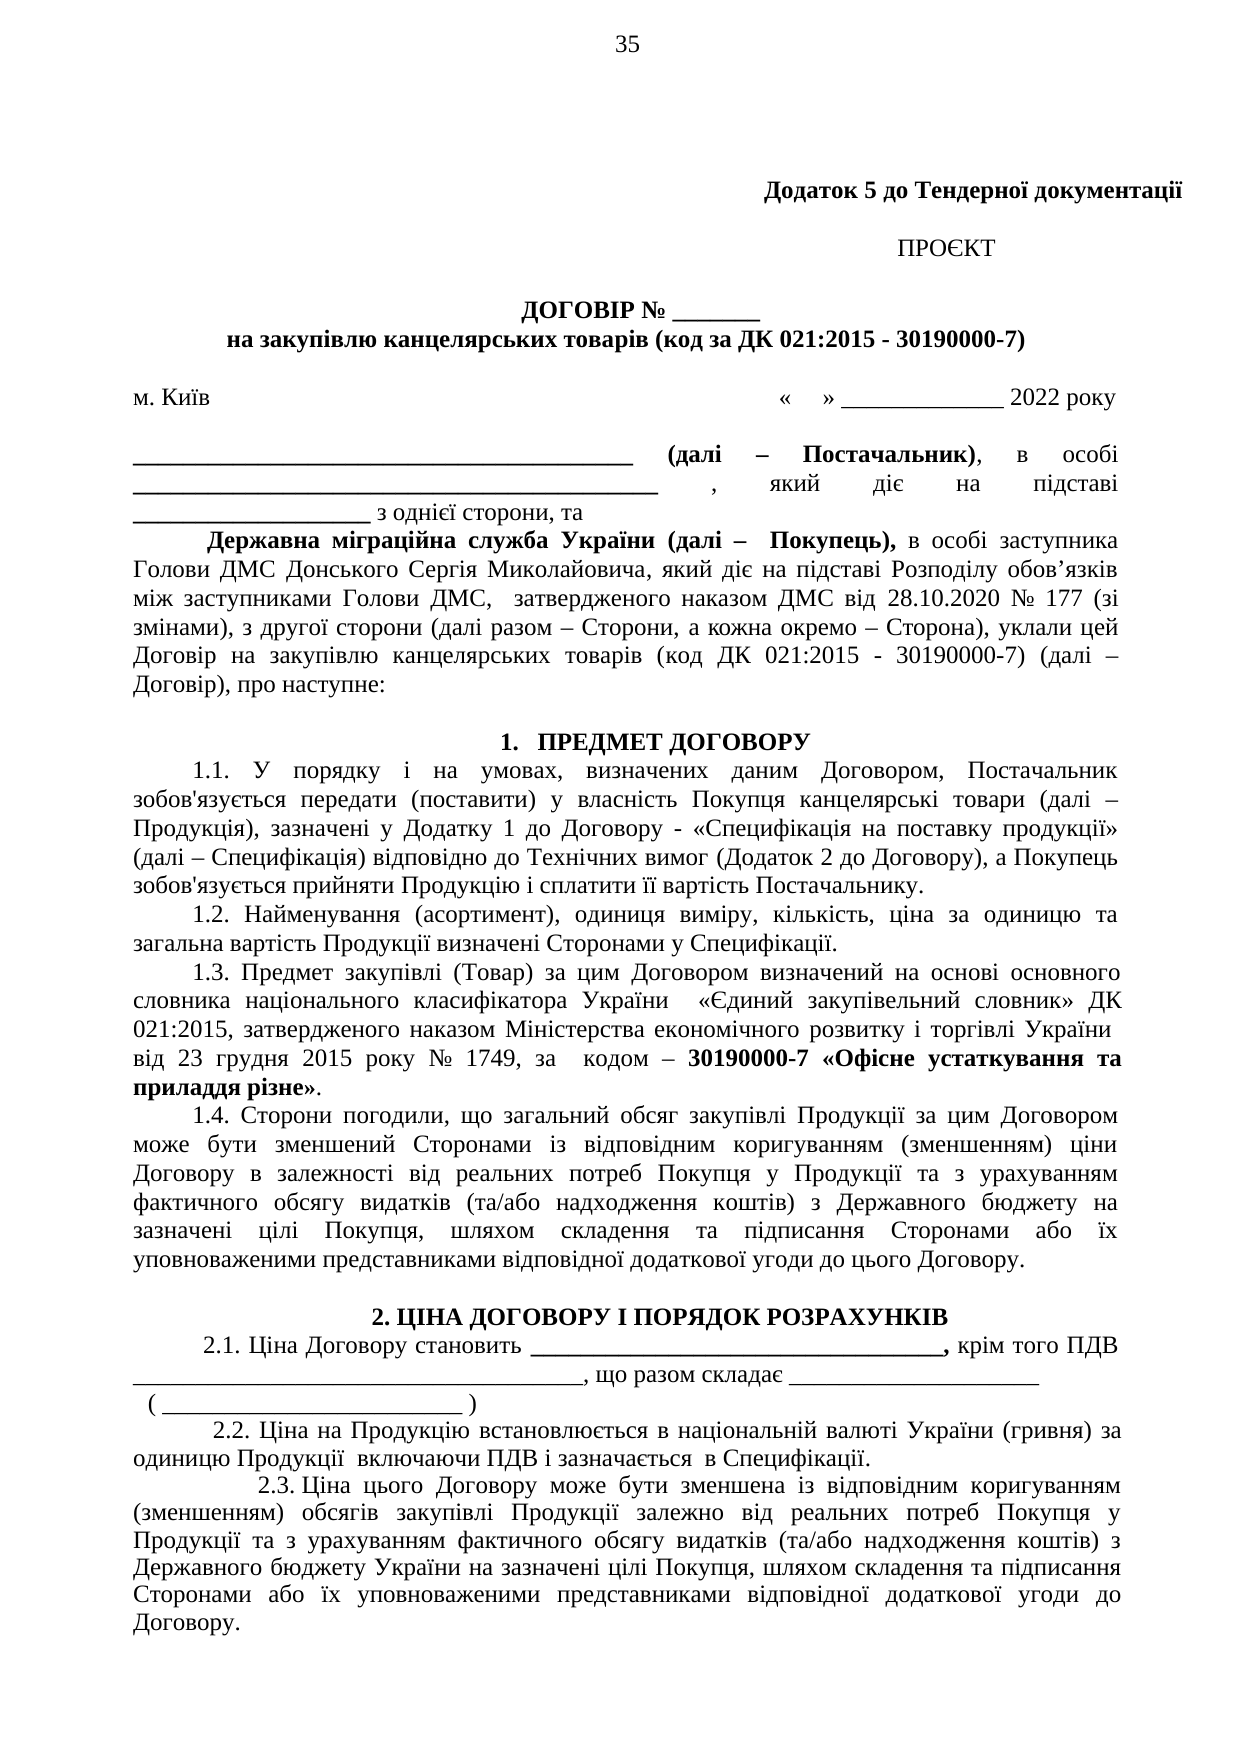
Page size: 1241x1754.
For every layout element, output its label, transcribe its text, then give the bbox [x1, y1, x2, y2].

text 1.4. Сторони погодили, що загальний обсяг закупівлі Продукції за цим Договором може бути зменшений Сторонами із відповідним коригуванням (зменшенням) ціни Договору в залежності від реальних потреб Покупця у Продукції та з урахуванням фактичного обсягу видатків (та/або надходження коштів) з Державного бюджету на зазначені цілі Покупця, шляхом складення та підписання Сторонами або їх уповноваженими представниками відповідної додаткової угоди до цього Договору. [133, 1100, 1119, 1273]
text 2.3. Ціна цього Договору може бути зменшена із відповідним коригуванням (зменшенням) обсягів закупівлі Продукції залежно від реальних потреб Покупця у Продукції та з урахуванням фактичного обсягу видатків (та/або надходження коштів) з Державного бюджету України на зазначені цілі Покупця, шляхом складення та підписання Сторонами або їх уповноваженими представниками відповідної додаткової угоди до Договору. [133, 1471, 1122, 1636]
text ПРОЄКТ [133, 233, 1122, 262]
list ПРЕДМЕТ ДОГОВОРУ [192, 727, 1119, 755]
text Державна міграційна служба України (далі – Покупець), в особі заступника Голови ДМС Донського Сергія Миколайовича, який діє на підставі Розподілу обов’язків між заступниками Голови ДМС, затвердженого наказом ДМС від 28.10.2020 № 177 (зі змінами), з другої сторони (далі разом – Сторони, а кожна окремо – Сторона), уклали цей Договір на закупівлю канцелярських товарів (код ДК 021:2015 - 30190000-7) (далі – Договір), про наступне: [133, 525, 1119, 698]
text ________________________________________ (далі – Постачальник), в особі __________________________________________ , який діє на підставі ___________________ з однієї сторони, та [133, 439, 1119, 525]
text 2.1. Ціна Договору становить _________________________________, крім того ПДВ ____________________________________, що разом складає ____________________ [133, 1330, 1119, 1388]
text ДОГОВІР № _______ [162, 295, 1119, 324]
text 2. ЦІНА ДОГОВОРУ І ПОРЯДОК РОЗРАХУНКІВ [371, 1302, 1119, 1330]
text 2.2. Ціна на Продукцію встановлюється в національній валюті України (гривня) за одиницю Продукції включаючи ПДВ і зазначається в Специфікації. [133, 1417, 1122, 1471]
text м. Київ « » _____________ 2022 року [133, 382, 1119, 410]
text 1.1. У порядку і на умовах, визначених даним Договором, Постачальник зобов'язується передати (поставити) у власність Покупця канцелярські товари (далі – Продукція), зазначені у Додатку 1 до Договору - «Специфікація на поставку продукції» (далі – Специфікація) відповідно до Технічних вимог (Додаток 2 до Договору), а Покупець зобов'язується прийняти Продукцію і сплатити її вартість Постачальнику. [133, 755, 1119, 899]
text 1.3. Предмет закупівлі (Товар) за цим Договором визначений на основі основного словника національного класифікатора України «Єдиний закупівельний словник» ДК 021:2015, затвердженого наказом Міністерства економічного розвитку і торгівлі України від 23 грудня 2015 року № 1749, за кодом – 30190000-7 «Офісне устаткування та приладдя різне». [133, 957, 1122, 1100]
text 1.2. Найменування (асортимент), одиниця виміру, кількість, ціна за одиницю та загальна вартість Продукції визначені Сторонами у Специфікації. [133, 899, 1119, 957]
text на закупівлю канцелярських товарів (код за ДК 021:2015 - 30190000-7) [133, 324, 1119, 353]
text ( ________________________ ) [133, 1388, 1119, 1417]
text Додаток 5 до Тендерної документації [133, 176, 1182, 204]
